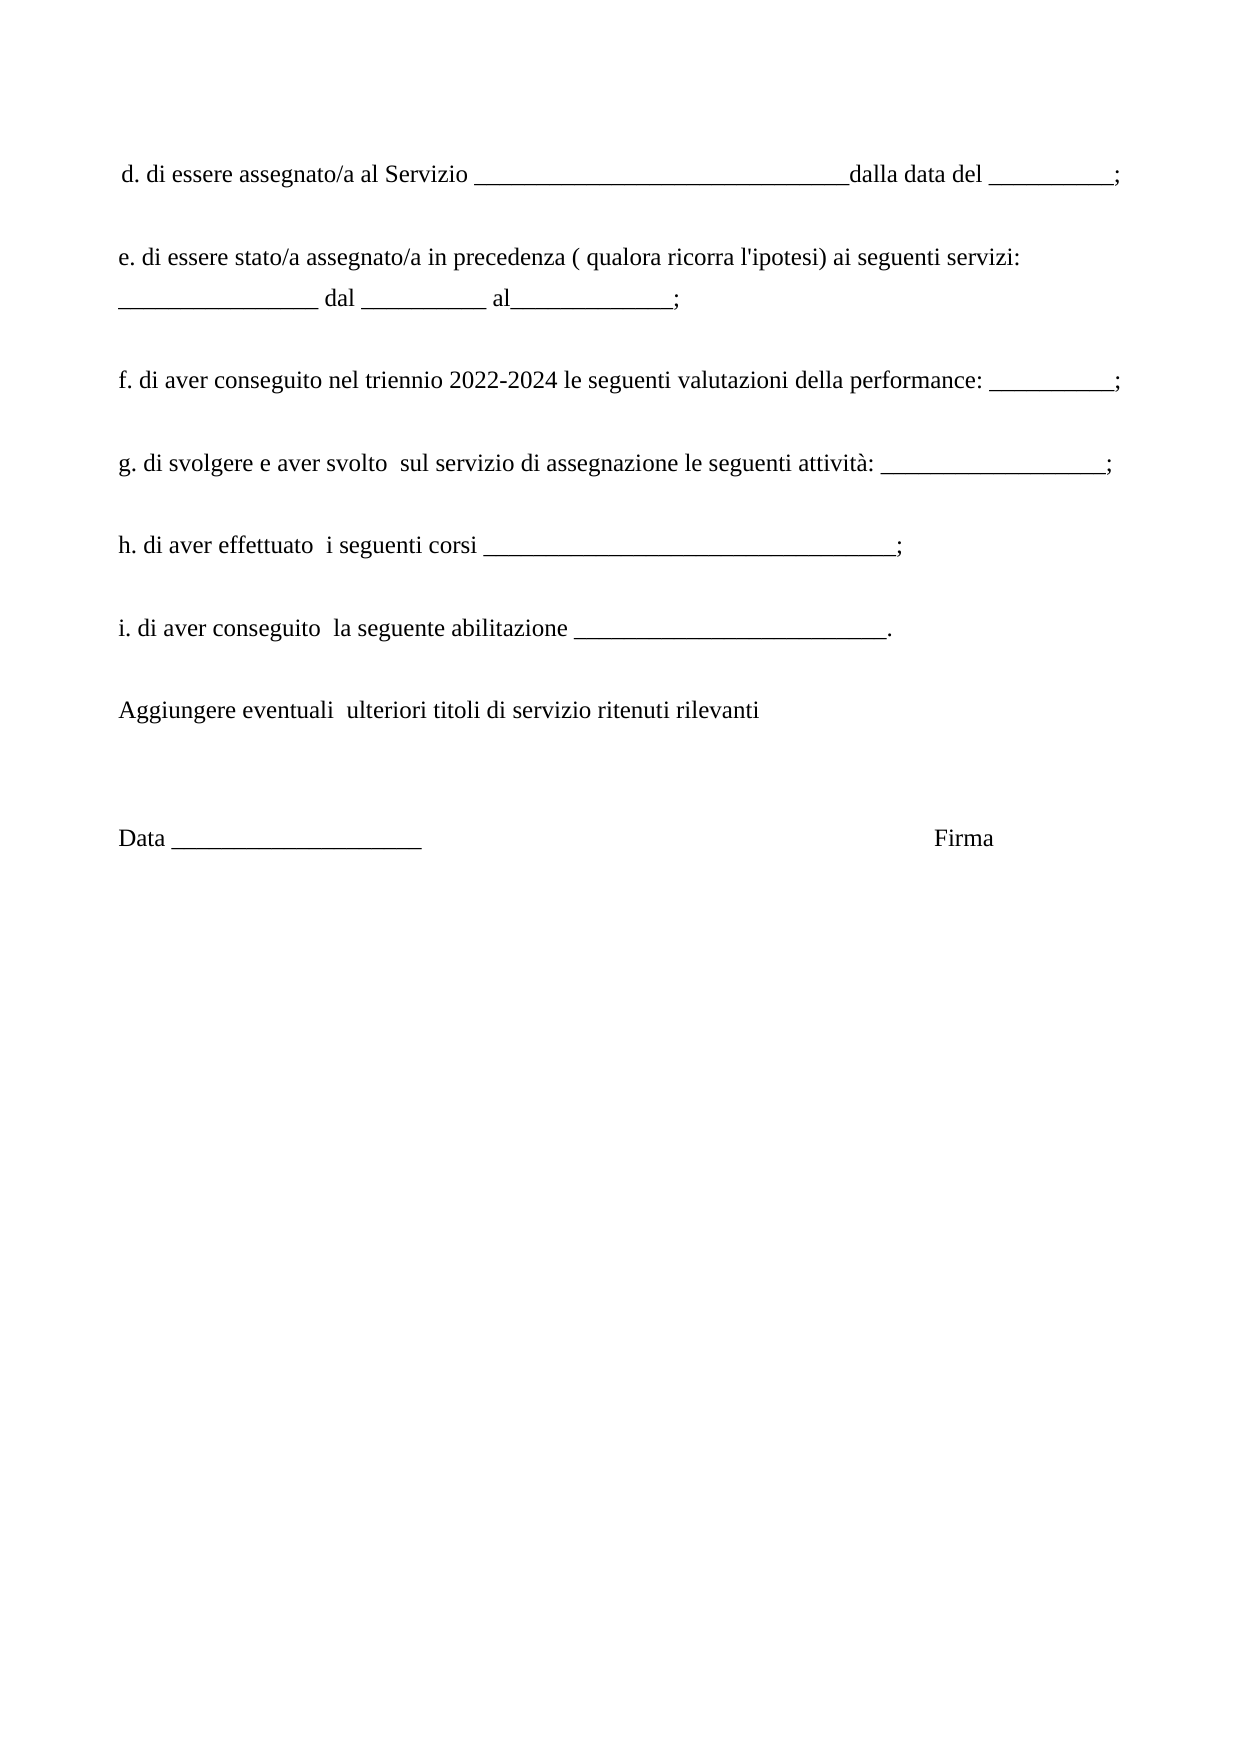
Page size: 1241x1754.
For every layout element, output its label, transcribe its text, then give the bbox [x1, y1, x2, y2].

text ________________ dal __________ al_____________; [118, 283, 1122, 312]
text f. di aver conseguito nel triennio 2022-2024 le seguenti valutazioni della performance: __________; [118, 366, 1122, 394]
list d. di essere assegnato/a al Servizio ______________________________dalla data del __________; [121, 159, 1122, 188]
text e. di essere stato/a assegnato/a in precedenza ( qualora ricorra l'ipotesi) ai seguenti servizi: [118, 242, 1122, 271]
text h. di aver effettuato i seguenti corsi _________________________________; [118, 531, 1122, 559]
text Aggiungere eventuali ulteriori titoli di servizio ritenuti rilevanti [118, 696, 1122, 724]
text i. di aver conseguito la seguente abilitazione _________________________. [118, 613, 1122, 642]
text Data ____________________ Firma [118, 823, 1122, 852]
text g. di svolgere e aver svolto sul servizio di assegnazione le seguenti attività: __________________; [118, 448, 1122, 477]
